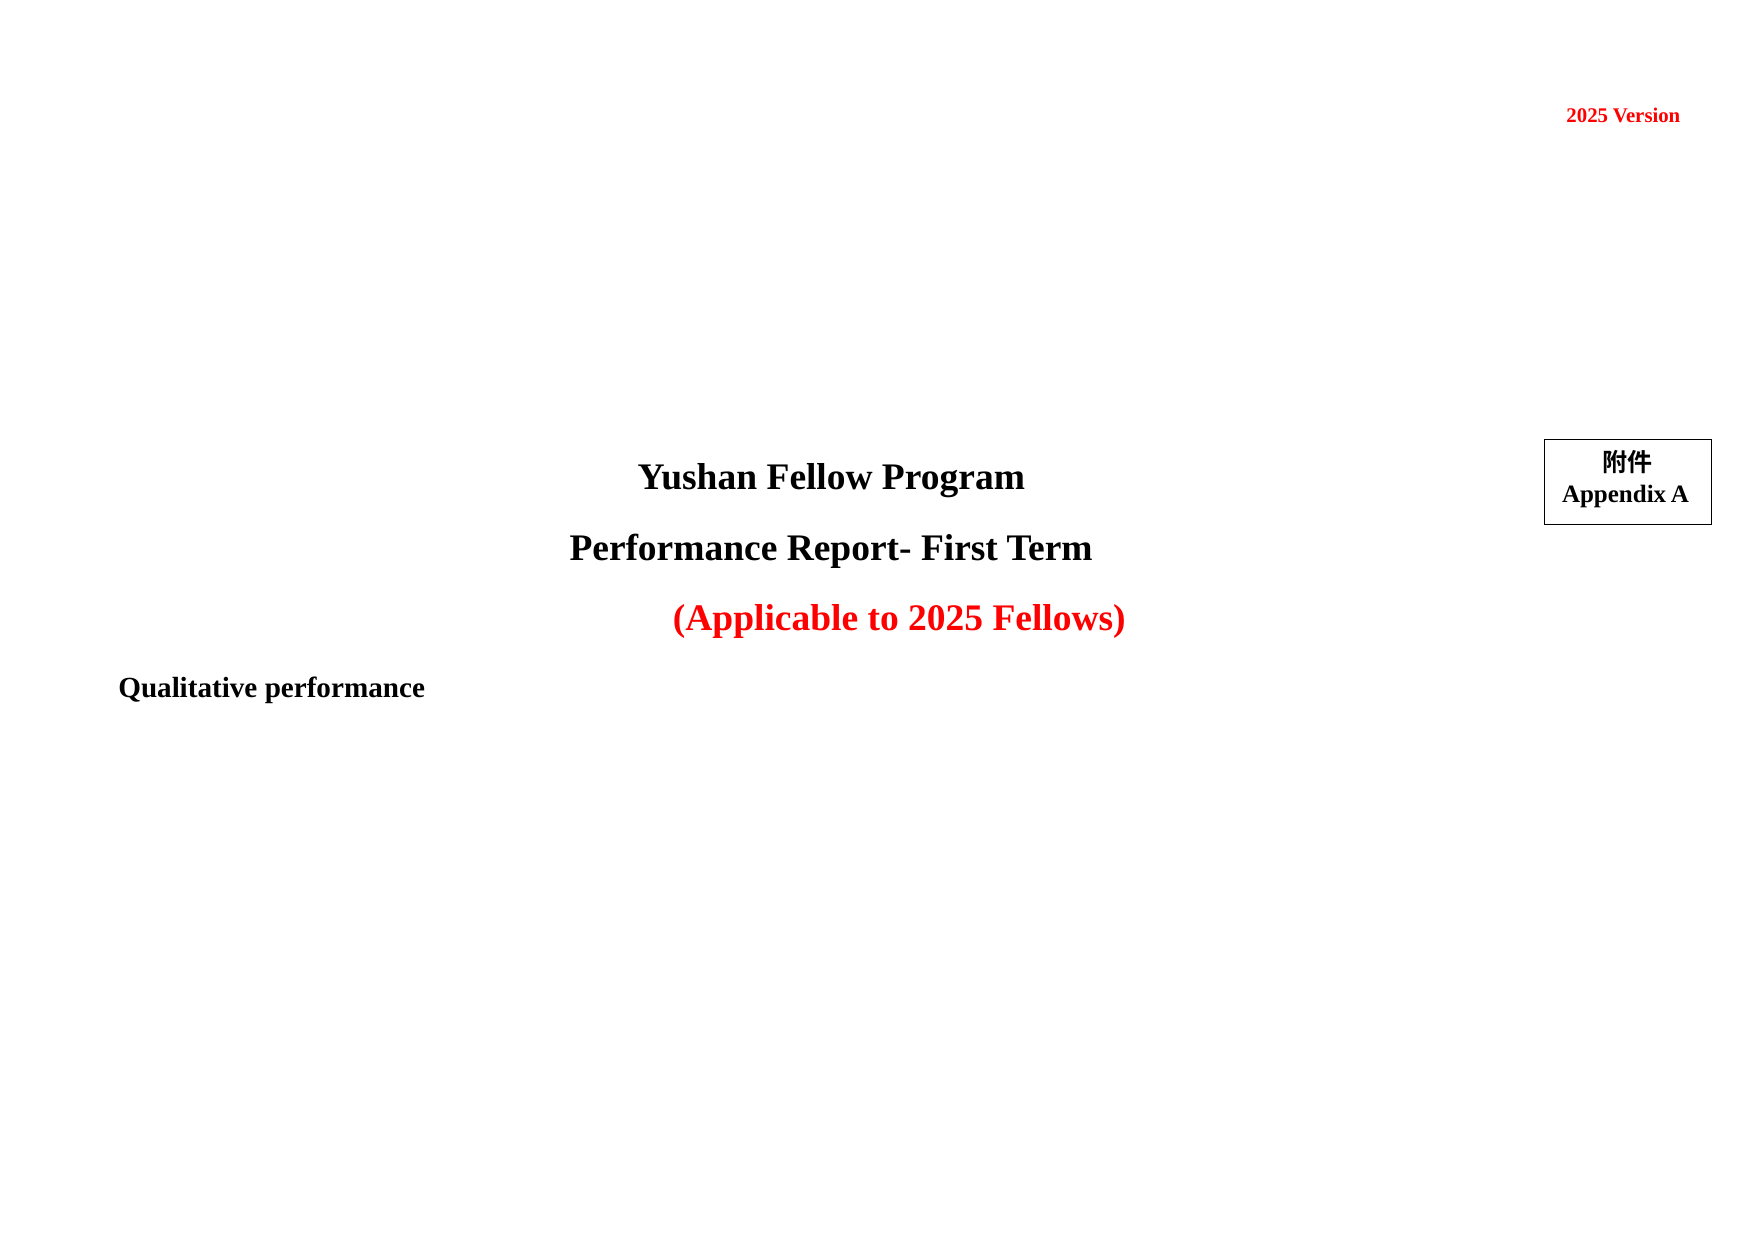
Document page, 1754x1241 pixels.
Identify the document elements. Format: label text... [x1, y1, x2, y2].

text Yushan Fellow Program [118, 434, 1680, 497]
text Appendix A [1559, 477, 1696, 509]
text 附件 [1559, 446, 1696, 477]
text Performance Report- First Term [118, 505, 1680, 567]
text Yushan Fellow Program [1545, 440, 1711, 524]
text Qualitative performance [118, 646, 1680, 708]
text (Applicable to 2025 Fellows) [118, 575, 1680, 638]
